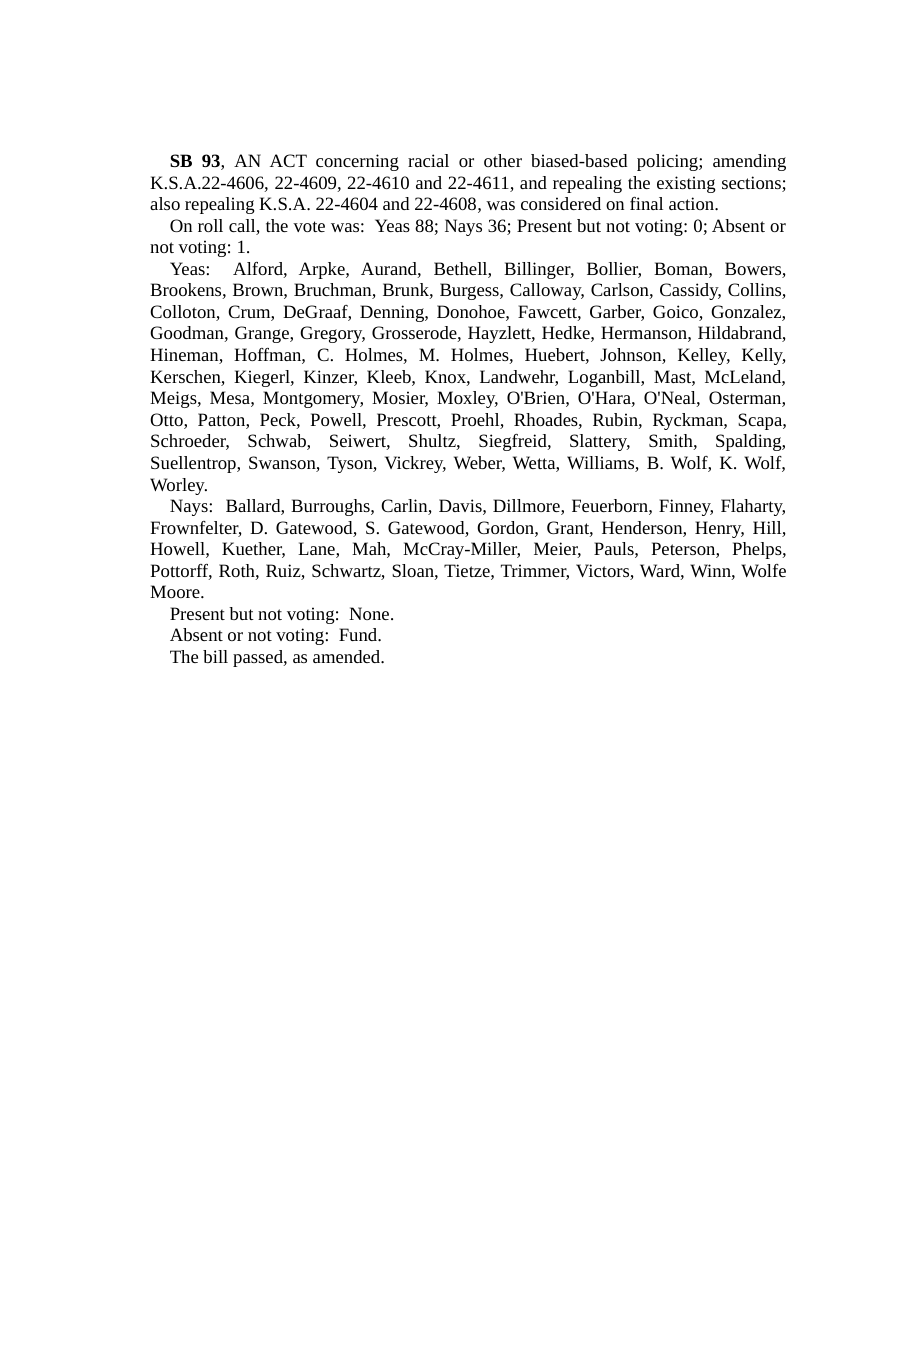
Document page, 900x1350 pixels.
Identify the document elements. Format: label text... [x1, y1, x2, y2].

text On roll call, the vote was: Yeas 88; Nays 36; Present but not voting: 0; Absent or not voting: 1. [150, 215, 787, 258]
text Nays: Ballard, Burroughs, Carlin, Davis, Dillmore, Feuerborn, Finney, Flaharty, Frownfelter, D. Gatewood, S. Gatewood, Gordon, Grant, Henderson, Henry, Hill, Howell, Kuether, Lane, Mah, McCray-Miller, Meier, Pauls, Peterson, Phelps, Pottorff, Roth, Ruiz, Schwartz, Sloan, Tietze, Trimmer, Victors, Ward, Winn, Wolfe Moore. [150, 495, 787, 603]
text SB 93, AN ACT concerning racial or other biased-based policing; amending K.S.A.22-4606, 22-4609, 22-4610 and 22-4611, and repealing the existing sections; also repealing K.S.A. 22-4604 and 22-4608, was considered on final action. [150, 150, 787, 215]
text Absent or not voting: Fund. [150, 624, 787, 646]
text Present but not voting: None. [150, 603, 787, 624]
text Yeas: Alford, Arpke, Aurand, Bethell, Billinger, Bollier, Boman, Bowers, Brookens, Brown, Bruchman, Brunk, Burgess, Calloway, Carlson, Cassidy, Collins, Colloton, Crum, DeGraaf, Denning, Donohoe, Fawcett, Garber, Goico, Gonzalez, Goodman, Grange, Gregory, Grosserode, Hayzlett, Hedke, Hermanson, Hildabrand, Hineman, Hoffman, C. Holmes, M. Holmes, Huebert, Johnson, Kelley, Kelly, Kerschen, Kiegerl, Kinzer, Kleeb, Knox, Landwehr, Loganbill, Mast, McLeland, Meigs, Mesa, Montgomery, Mosier, Moxley, O'Brien, O'Hara, O'Neal, Osterman, Otto, Patton, Peck, Powell, Prescott, Proehl, Rhoades, Rubin, Ryckman, Scapa, Schroeder, Schwab, Seiwert, Shultz, Siegfreid, Slattery, Smith, Spalding, Suellentrop, Swanson, Tyson, Vickrey, Weber, Wetta, Williams, B. Wolf, K. Wolf, Worley. [150, 258, 787, 495]
text The bill passed, as amended. [150, 646, 787, 667]
